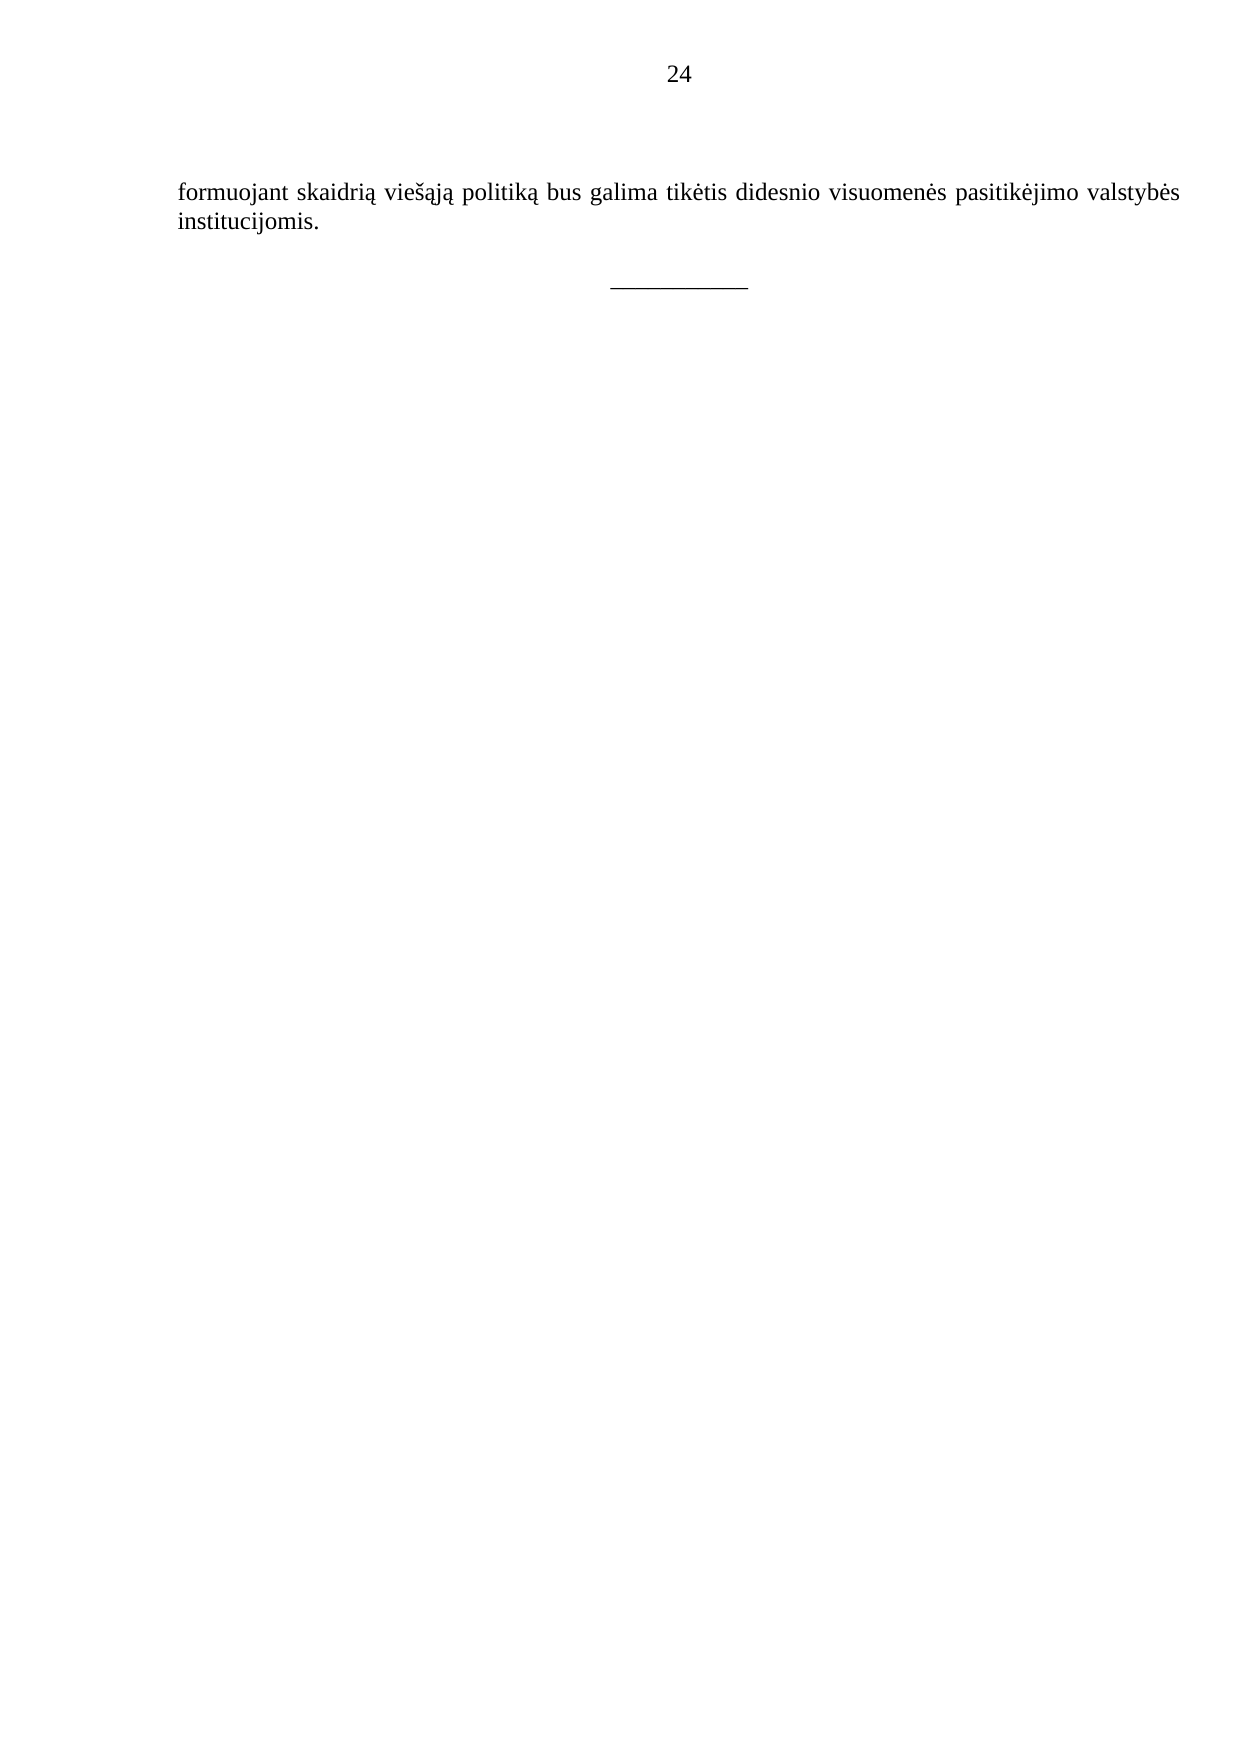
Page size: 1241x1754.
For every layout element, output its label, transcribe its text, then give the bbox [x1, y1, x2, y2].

text formuojant skaidrią viešąją politiką bus galima tikėtis didesnio visuomenės pasitikėjimo valstybės institucijomis. [177, 177, 1181, 235]
text ___________ [177, 263, 1181, 292]
